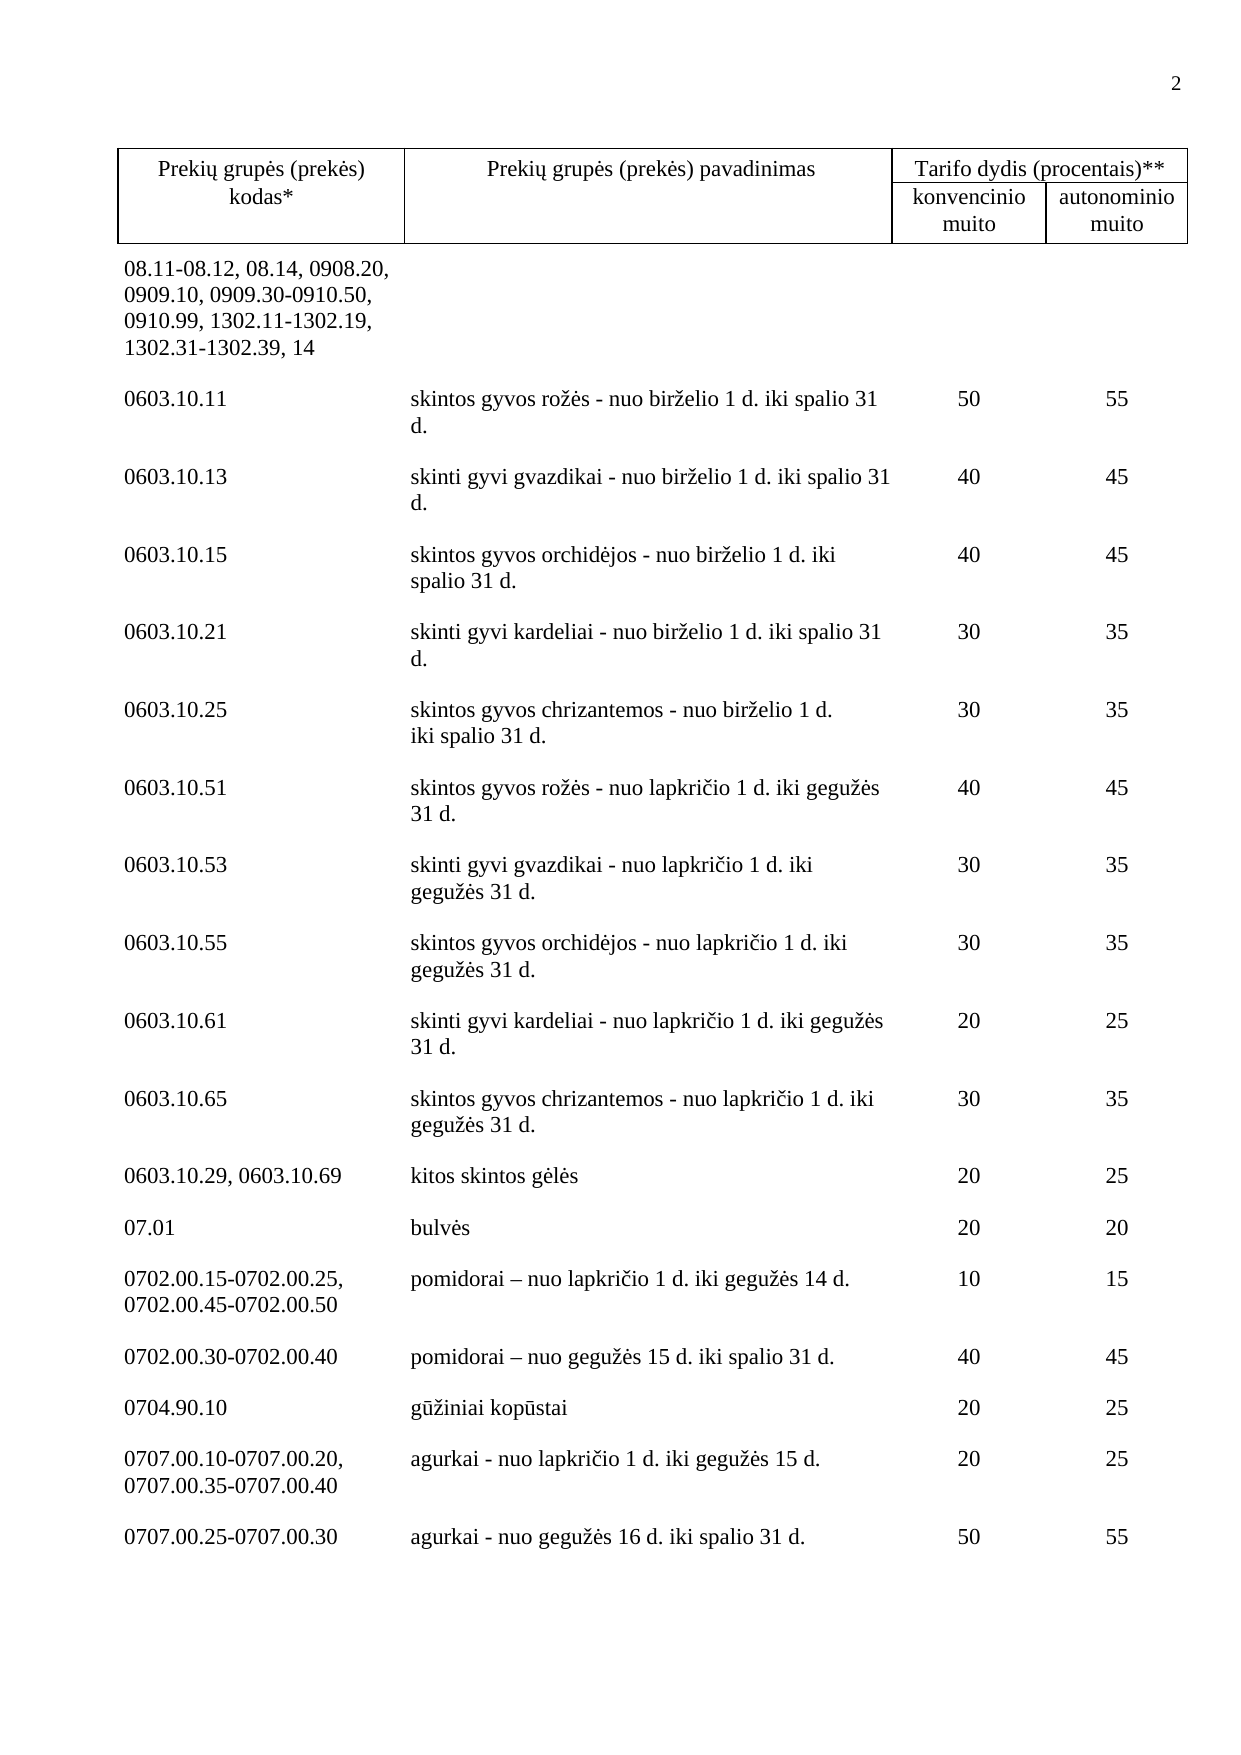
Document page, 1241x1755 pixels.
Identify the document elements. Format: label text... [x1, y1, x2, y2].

table_cell skinti gyvi kardeliai - nuo birželio 1 d. iki spalio 31 d. [405, 606, 892, 684]
table_cell 35 [1046, 917, 1187, 994]
table_cell 0603.10.21 [118, 606, 404, 684]
table_cell 07.01 [118, 1201, 404, 1253]
table_cell bulvės [405, 1201, 892, 1253]
table_cell 30 [892, 917, 1046, 994]
table_cell skintos gyvos rožės - nuo birželio 1 d. iki spalio 31 d. [405, 373, 892, 451]
table_cell skintos gyvos chrizantemos - nuo birželio 1 d. iki spalio 31 d. [405, 684, 892, 761]
table_cell [1046, 244, 1187, 373]
table_cell 40 [892, 761, 1046, 839]
table_cell 0603.10.65 [118, 1072, 404, 1150]
table_cell 30 [892, 839, 1046, 917]
table_cell skintos gyvos rožės - nuo lapkričio 1 d. iki gegužės 31 d. [405, 761, 892, 839]
table_header Prekių grupės (prekės) pavadinimas [405, 149, 891, 182]
table_cell 0603.10.15 [118, 528, 404, 606]
table_cell 0603.10.11 [118, 373, 404, 451]
table_cell 0603.10.25 [118, 684, 404, 761]
table_cell 0603.10.55 [118, 917, 404, 994]
table_cell 20 [892, 1201, 1046, 1253]
table_cell autonominio muito [1047, 183, 1187, 242]
table_cell 0702.00.30-0702.00.40 [118, 1330, 404, 1382]
table_cell 20 [892, 1382, 1046, 1433]
table_cell konvencinio muito [893, 183, 1045, 242]
table_cell 35 [1046, 1072, 1187, 1150]
table_cell 40 [892, 528, 1046, 606]
table_cell pomidorai – nuo lapkričio 1 d. iki gegužės 14 d. [405, 1253, 892, 1330]
table_cell skinti gyvi gvazdikai - nuo lapkričio 1 d. iki gegužės 31 d. [405, 839, 892, 917]
table_cell 20 [892, 995, 1046, 1072]
table_cell 55 [1046, 373, 1187, 451]
table_cell 50 [892, 1511, 1046, 1562]
table_cell 20 [1046, 1201, 1187, 1253]
table_cell 20 [892, 1433, 1046, 1511]
table_cell 0603.10.53 [118, 839, 404, 917]
table_cell 35 [1046, 684, 1187, 761]
table_cell 55 [1046, 1511, 1187, 1562]
table_cell 35 [1046, 606, 1187, 684]
table_cell gūžiniai kopūstai [405, 1382, 892, 1433]
table_cell 45 [1046, 528, 1187, 606]
table_cell 20 [892, 1150, 1046, 1201]
table_cell 08.11-08.12, 08.14, 0908.20, 0909.10, 0909.30-0910.50, 0910.99, 1302.11-1302.19, 1302.31-1302.39, 14 [118, 244, 404, 373]
table_cell 40 [892, 451, 1046, 528]
table_cell 35 [1046, 839, 1187, 917]
table_cell skinti gyvi kardeliai - nuo lapkričio 1 d. iki gegužės 31 d. [405, 995, 892, 1072]
table_cell 50 [892, 373, 1046, 451]
table_cell 45 [1046, 451, 1187, 528]
table_cell 0603.10.51 [118, 761, 404, 839]
table_cell 25 [1046, 1382, 1187, 1433]
table_cell [405, 182, 891, 242]
table_cell 0702.00.15-0702.00.25, 0702.00.45-0702.00.50 [118, 1253, 404, 1330]
table_cell 25 [1046, 1150, 1187, 1201]
table_cell 40 [892, 1330, 1046, 1382]
table_cell skinti gyvi gvazdikai - nuo birželio 1 d. iki spalio 31 d. [405, 451, 892, 528]
table_cell skintos gyvos orchidėjos - nuo birželio 1 d. iki spalio 31 d. [405, 528, 892, 606]
table_cell kitos skintos gėlės [405, 1150, 892, 1201]
table_cell 0707.00.10-0707.00.20, 0707.00.35-0707.00.40 [118, 1433, 404, 1511]
table_cell 30 [892, 684, 1046, 761]
table_cell pomidorai – nuo gegužės 15 d. iki spalio 31 d. [405, 1330, 892, 1382]
table_cell [892, 244, 1046, 373]
table_cell 0603.10.13 [118, 451, 404, 528]
table_cell 25 [1046, 1433, 1187, 1511]
table_cell 30 [892, 1072, 1046, 1150]
table_cell 0704.90.10 [118, 1382, 404, 1433]
table_cell 15 [1046, 1253, 1187, 1330]
table_header Tarifo dydis (procentais)** [893, 149, 1187, 182]
table_cell 45 [1046, 1330, 1187, 1382]
table_header Prekių grupės (prekės) [119, 149, 404, 182]
table_cell 30 [892, 606, 1046, 684]
table_cell agurkai - nuo lapkričio 1 d. iki gegužės 15 d. [405, 1433, 892, 1511]
table_cell 10 [892, 1253, 1046, 1330]
table_cell skintos gyvos orchidėjos - nuo lapkričio 1 d. iki gegužės 31 d. [405, 917, 892, 994]
table_cell 0603.10.61 [118, 995, 404, 1072]
table_cell 25 [1046, 995, 1187, 1072]
table_cell agurkai - nuo gegužės 16 d. iki spalio 31 d. [405, 1511, 892, 1562]
table_cell 0707.00.25-0707.00.30 [118, 1511, 404, 1562]
table_cell 45 [1046, 761, 1187, 839]
table_cell 0603.10.29, 0603.10.69 [118, 1150, 404, 1201]
table_cell kodas* [119, 182, 404, 242]
table_cell skintos gyvos chrizantemos - nuo lapkričio 1 d. iki gegužės 31 d. [405, 1072, 892, 1150]
table_cell [405, 244, 892, 373]
